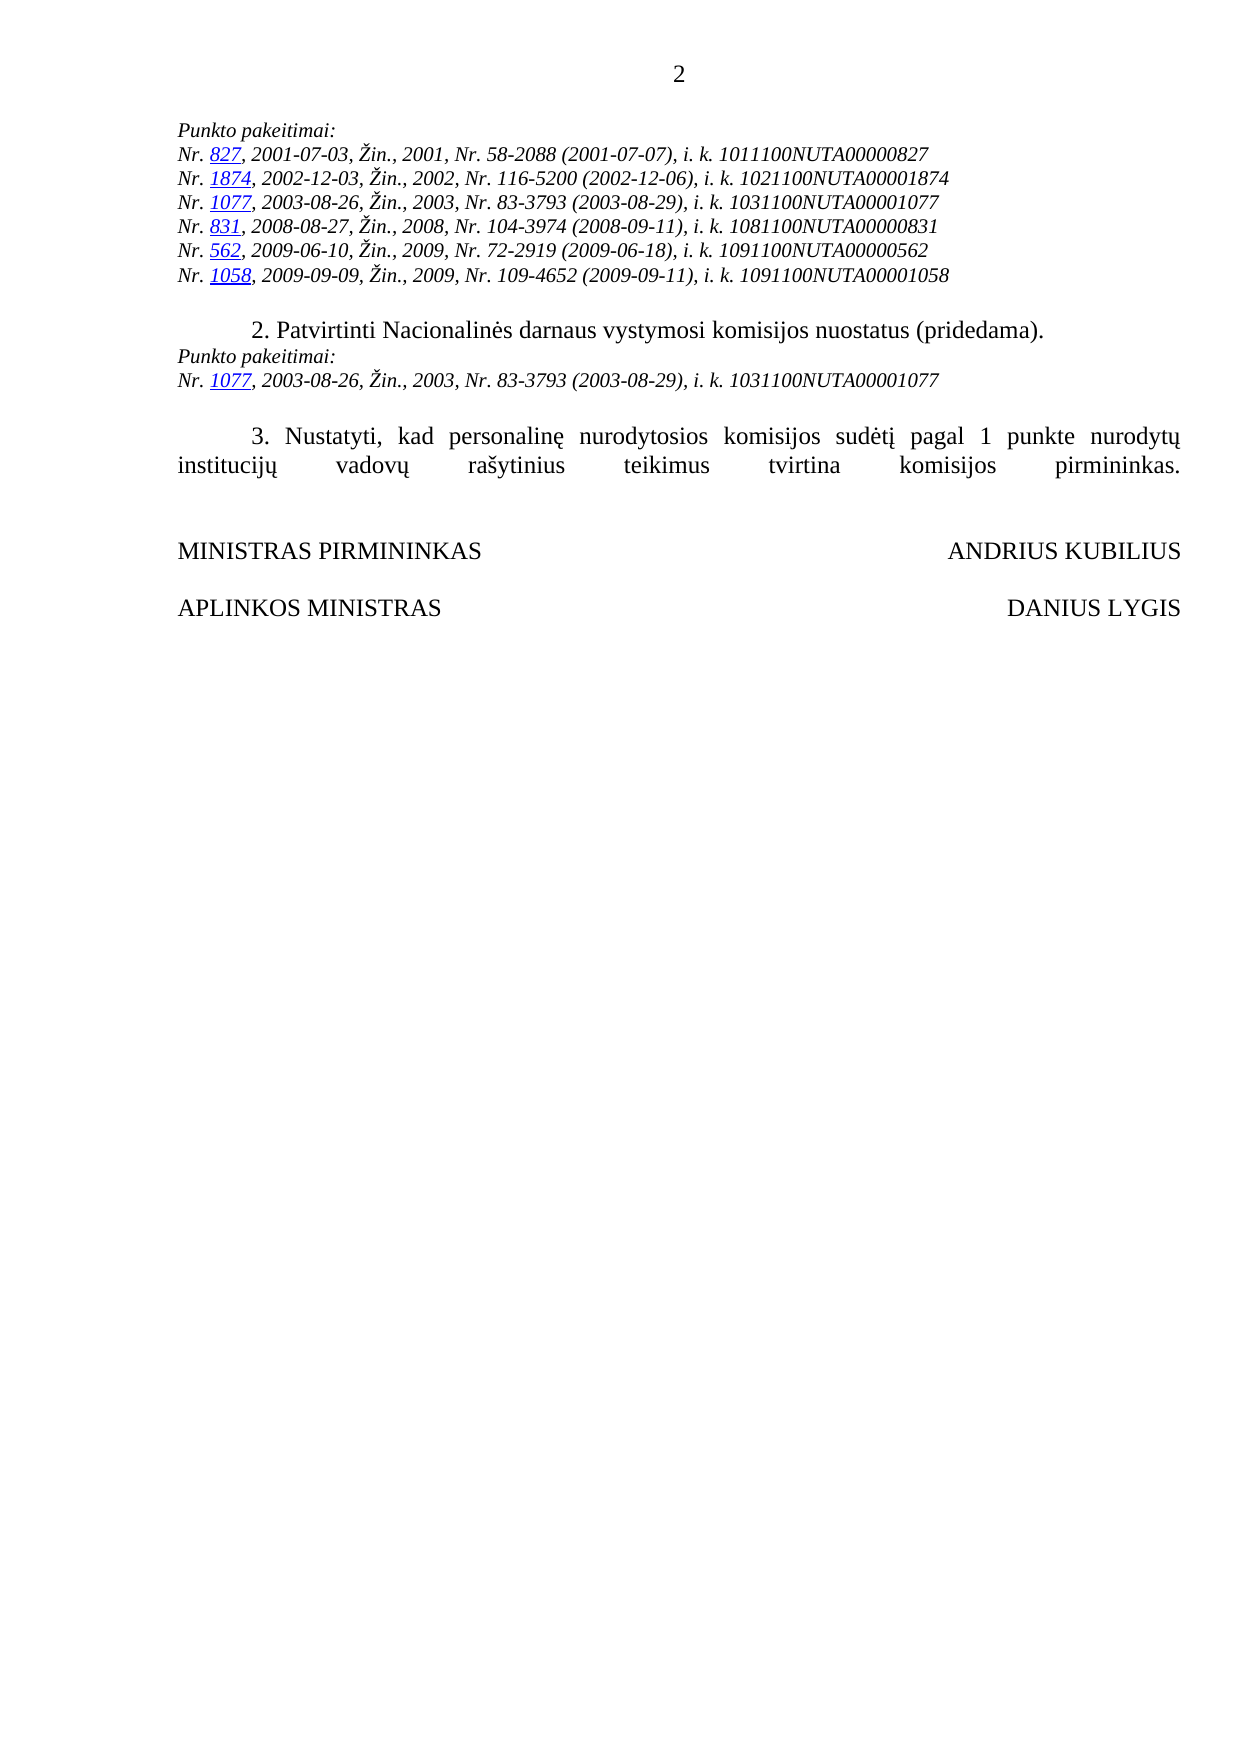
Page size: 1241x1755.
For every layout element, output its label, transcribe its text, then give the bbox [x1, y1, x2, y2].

text Nr. 1874, 2002-12-03, Žin., 2002, Nr. 116-5200 (2002-12-06), i. k. 1021100NUTA00001874 [177, 166, 1181, 190]
text Nr. 1058, 2009-09-09, Žin., 2009, Nr. 109-4652 (2009-09-11), i. k. 1091100NUTA00001058 [177, 262, 1181, 287]
text Nr. 1077, 2003-08-26, Žin., 2003, Nr. 83-3793 (2003-08-29), i. k. 1031100NUTA00001077 [177, 190, 1181, 214]
text Nr. 562, 2009-06-10, Žin., 2009, Nr. 72-2919 (2009-06-18), i. k. 1091100NUTA00000562 [177, 238, 1181, 262]
text 2. Patvirtinti Nacionalinės darnaus vystymosi komisijos nuostatus (pridedama). [177, 315, 1181, 344]
text Punkto pakeitimai: [177, 344, 1181, 368]
text Nr. 831, 2008-08-27, Žin., 2008, Nr. 104-3974 (2008-09-11), i. k. 1081100NUTA00000831 [177, 214, 1181, 238]
text Nr. 827, 2001-07-03, Žin., 2001, Nr. 58-2088 (2001-07-07), i. k. 1011100NUTA00000827 [177, 142, 1181, 166]
text Nr. 1077, 2003-08-26, Žin., 2003, Nr. 83-3793 (2003-08-29), i. k. 1031100NUTA00001077 [177, 368, 1181, 392]
text Punkto pakeitimai: [177, 118, 1181, 142]
text Ministras Pirmininkas Andrius Kubilius [177, 536, 1181, 565]
text 3. Nustatyti, kad personalinę nurodytosios komisijos sudėtį pagal 1 punkte nurodytų institucijų vadovų rašytinius teikimus tvirtina komisijos pirmininkas. [177, 421, 1181, 507]
text Aplinkos ministras Danius Lygis [177, 593, 1181, 622]
